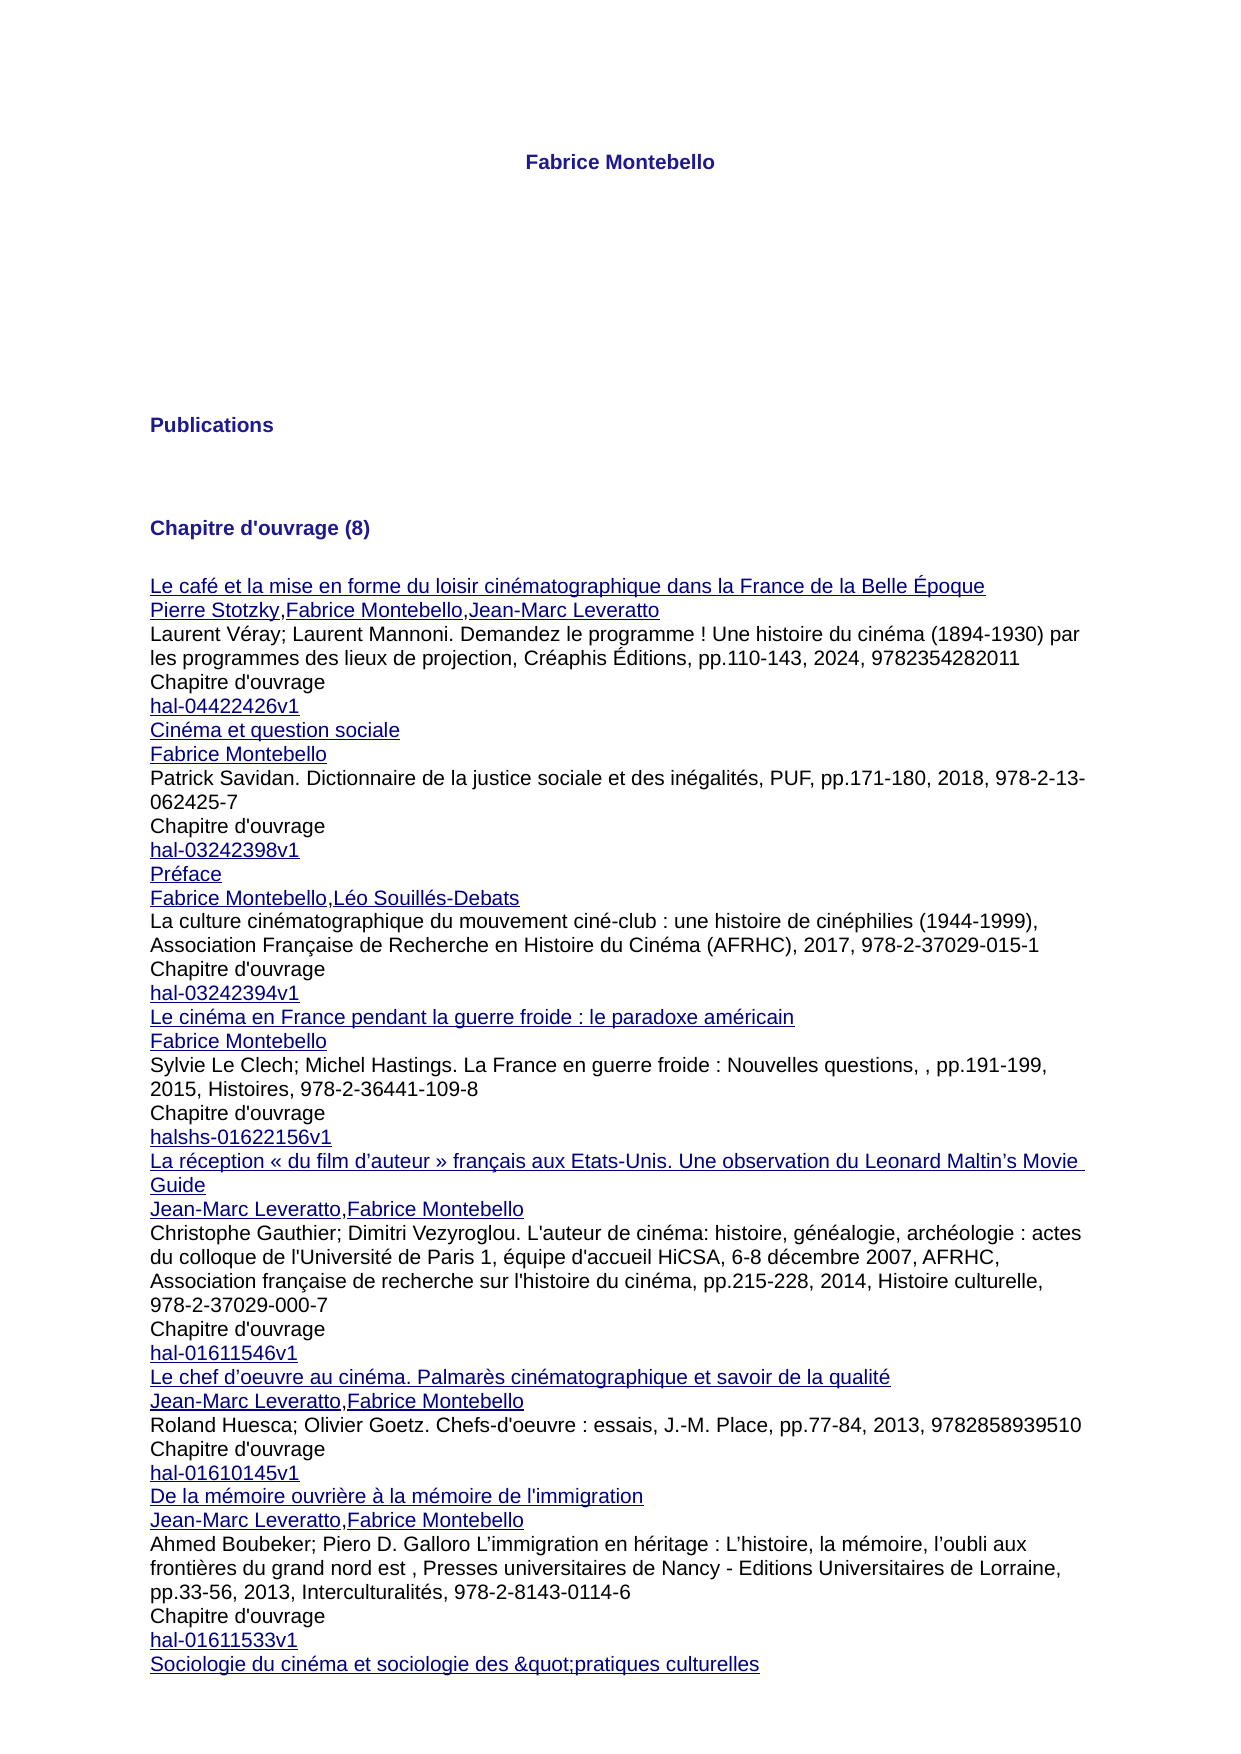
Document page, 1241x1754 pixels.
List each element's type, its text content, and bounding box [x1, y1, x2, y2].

table_cell Préface Fabrice Montebello,Léo Souillés-Debats La culture cinématographique du mouvement ciné-club : une histoire de cinéphilies (1944-1999), Association Française de Recherche en Histoire du Cinéma (AFRHC), 2017, 978-2-37029-015-1 Chapitre d'ouvrage hal-03242394v1 [150, 861, 1090, 1005]
table_cell De la mémoire ouvrière à la mémoire de l'immigration Jean-Marc Leveratto,Fabrice Montebello Ahmed Boubeker; Piero D. Galloro L’immigration en héritage : L’histoire, la mémoire, l’oubli aux frontières du grand nord est , Presses universitaires de Nancy - Editions Universitaires de Lorraine, pp.33-56, 2013, Interculturalités, 978-2-8143-0114-6 Chapitre d'ouvrage hal-01611533v1 [150, 1484, 1090, 1652]
subtitle Chapitre d'ouvrage (8) [150, 516, 1090, 539]
table_cell Le cinéma en France pendant la guerre froide : le paradoxe américain Fabrice Montebello Sylvie Le Clech; Michel Hastings. La France en guerre froide : Nouvelles questions, , pp.191-199, 2015, Histoires, 978-2-36441-109-8 Chapitre d'ouvrage halshs-01622156v1 [150, 1005, 1090, 1149]
table_cell Le chef d’oeuvre au cinéma. Palmarès cinématographique et savoir de la qualité Jean-Marc Leveratto,Fabrice Montebello Roland Huesca; Olivier Goetz. Chefs-d'oeuvre : essais, J.-M. Place, pp.77-84, 2013, 9782858939510 Chapitre d'ouvrage hal-01610145v1 [150, 1365, 1090, 1484]
table_header Le café et la mise en forme du loisir cinématographique dans la France de la Belle Époque Pierre Stotzky,Fabrice Montebello,Jean-Marc Leveratto Laurent Véray; Laurent Mannoni. Demandez le programme ! Une histoire du cinéma (1894-1930) par les programmes des lieux de projection, Créaphis Éditions, pp.110-143, 2024, 9782354282011 Chapitre d'ouvrage hal-04422426v1 [150, 574, 1090, 718]
subtitle Fabrice Montebello [150, 150, 1090, 174]
table_cell La réception « du film d’auteur » français aux Etats-Unis. Une observation du Leonard Maltin’s Movie Guide Jean-Marc Leveratto,Fabrice Montebello Christophe Gauthier; Dimitri Vezyroglou. L'auteur de cinéma: histoire, généalogie, archéologie : actes du colloque de l'Université de Paris 1, équipe d'accueil HiCSA, 6-8 décembre 2007, AFRHC, Association française de recherche sur l'histoire du cinéma, pp.215-228, 2014, Histoire culturelle, 978-2-37029-000-7 Chapitre d'ouvrage hal-01611546v1 [150, 1149, 1090, 1364]
subtitle Publications [150, 412, 1090, 436]
table_cell Sociologie du cinéma et sociologie des &quot;pratiques culturelles [150, 1652, 1090, 1676]
table_cell Cinéma et question sociale Fabrice Montebello Patrick Savidan. Dictionnaire de la justice sociale et des inégalités, PUF, pp.171-180, 2018, 978-2-13-062425-7 Chapitre d'ouvrage hal-03242398v1 [150, 718, 1090, 861]
